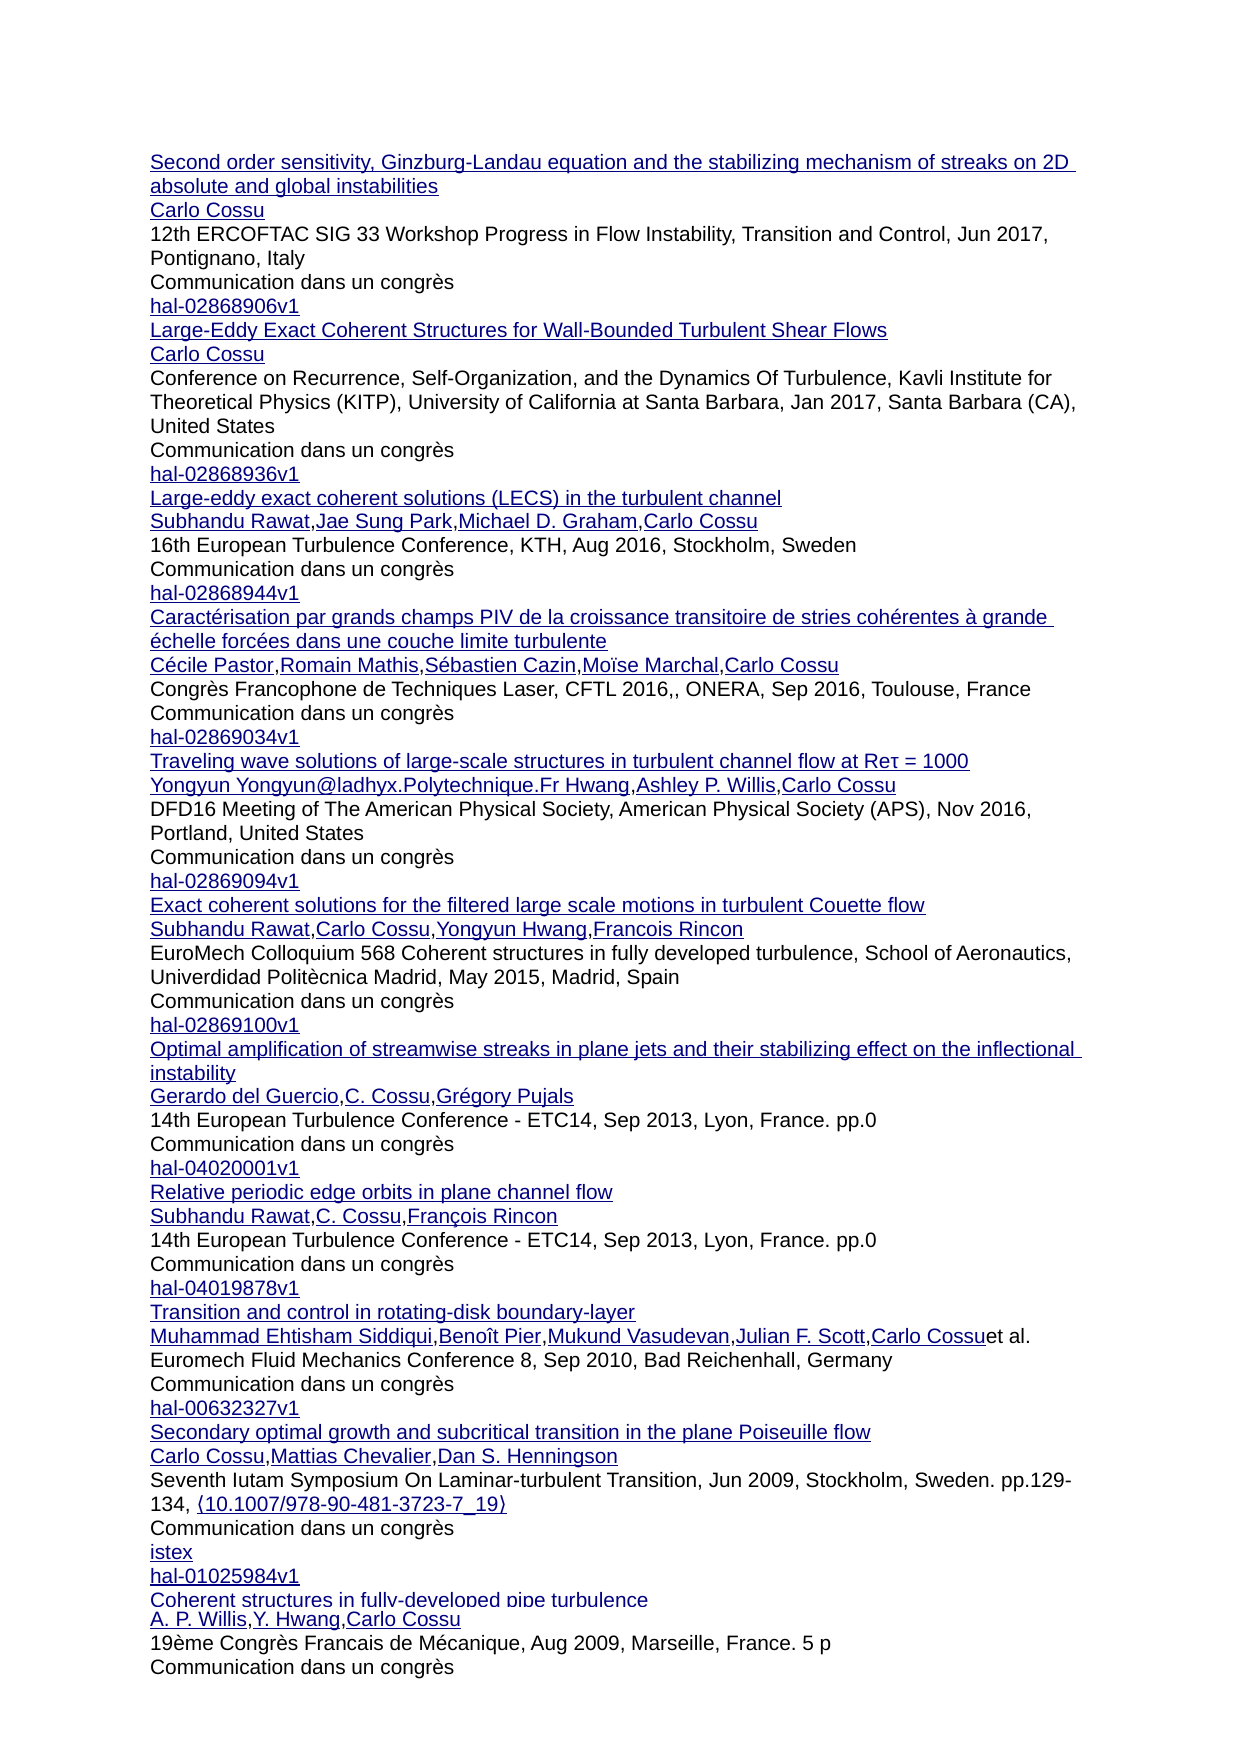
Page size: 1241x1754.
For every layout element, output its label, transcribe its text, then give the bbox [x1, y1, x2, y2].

table_cell Exact coherent solutions for the filtered large scale motions in turbulent Couette flow Subhandu Rawat,Carlo Cossu,Yongyun Hwang,Francois Rincon EuroMech Colloquium 568 Coherent structures in fully developed turbulence, School of Aeronautics, Univerdidad Politècnica Madrid, May 2015, Madrid, Spain Communication dans un congrès hal-02869100v1 [150, 893, 1090, 1036]
table_cell Traveling wave solutions of large-scale structures in turbulent channel flow at Reτ = 1000 Yongyun Yongyun@ladhyx.Polytechnique.Fr Hwang,Ashley P. Willis,Carlo Cossu DFD16 Meeting of The American Physical Society, American Physical Society (APS), Nov 2016, Portland, United States Communication dans un congrès hal-02869094v1 [150, 749, 1090, 893]
table_cell Transition and control in rotating-disk boundary-layer Muhammad Ehtisham Siddiqui,Benoît Pier,Mukund Vasudevan,Julian F. Scott,Carlo Cossuet al. Euromech Fluid Mechanics Conference 8, Sep 2010, Bad Reichenhall, Germany Communication dans un congrès hal-00632327v1 [150, 1300, 1090, 1420]
table_cell Optimal amplification of streamwise streaks in plane jets and their stabilizing effect on the inflectional instability Gerardo del Guercio,C. Cossu,Grégory Pujals 14th European Turbulence Conference - ETC14, Sep 2013, Lyon, France. pp.0 Communication dans un congrès hal-04020001v1 [150, 1036, 1090, 1180]
table_cell Large-Eddy Exact Coherent Structures for Wall-Bounded Turbulent Shear Flows Carlo Cossu Conference on Recurrence, Self-Organization, and the Dynamics Of Turbulence, Kavli Institute for Theoretical Physics (KITP), University of California at Santa Barbara, Jan 2017, Santa Barbara (CA), United States Communication dans un congrès hal-02868936v1 [150, 318, 1090, 485]
table_cell Coherent structures in fully-developed pipe turbulence A. P. Willis,Y. Hwang,Carlo Cossu 19ème Congrès Francais de Mécanique, Aug 2009, Marseille, France. 5 p Communication dans un congrès [150, 1588, 1090, 1679]
table_cell Relative periodic edge orbits in plane channel flow Subhandu Rawat,C. Cossu,François Rincon 14th European Turbulence Conference - ETC14, Sep 2013, Lyon, France. pp.0 Communication dans un congrès hal-04019878v1 [150, 1180, 1090, 1300]
table_cell Large-eddy exact coherent solutions (LECS) in the turbulent channel Subhandu Rawat,Jae Sung Park,Michael D. Graham,Carlo Cossu 16th European Turbulence Conference, KTH, Aug 2016, Stockholm, Sweden Communication dans un congrès hal-02868944v1 [150, 485, 1090, 605]
table_cell Second order sensitivity, Ginzburg-Landau equation and the stabilizing mechanism of streaks on 2D absolute and global instabilities Carlo Cossu 12th ERCOFTAC SIG 33 Workshop Progress in Flow Instability, Transition and Control, Jun 2017, Pontignano, Italy Communication dans un congrès hal-02868906v1 [150, 150, 1090, 318]
table_cell Secondary optimal growth and subcritical transition in the plane Poiseuille flow Carlo Cossu,Mattias Chevalier,Dan S. Henningson Seventh Iutam Symposium On Laminar-turbulent Transition, Jun 2009, Stockholm, Sweden. pp.129-134, ⟨10.1007/978-90-481-3723-7_19⟩ Communication dans un congrès istex hal-01025984v1 [150, 1420, 1090, 1587]
table_cell Caractérisation par grands champs PIV de la croissance transitoire de stries cohérentes à grande échelle forcées dans une couche limite turbulente Cécile Pastor,Romain Mathis,Sébastien Cazin,Moïse Marchal,Carlo Cossu Congrès Francophone de Techniques Laser, CFTL 2016,, ONERA, Sep 2016, Toulouse, France Communication dans un congrès hal-02869034v1 [150, 605, 1090, 749]
